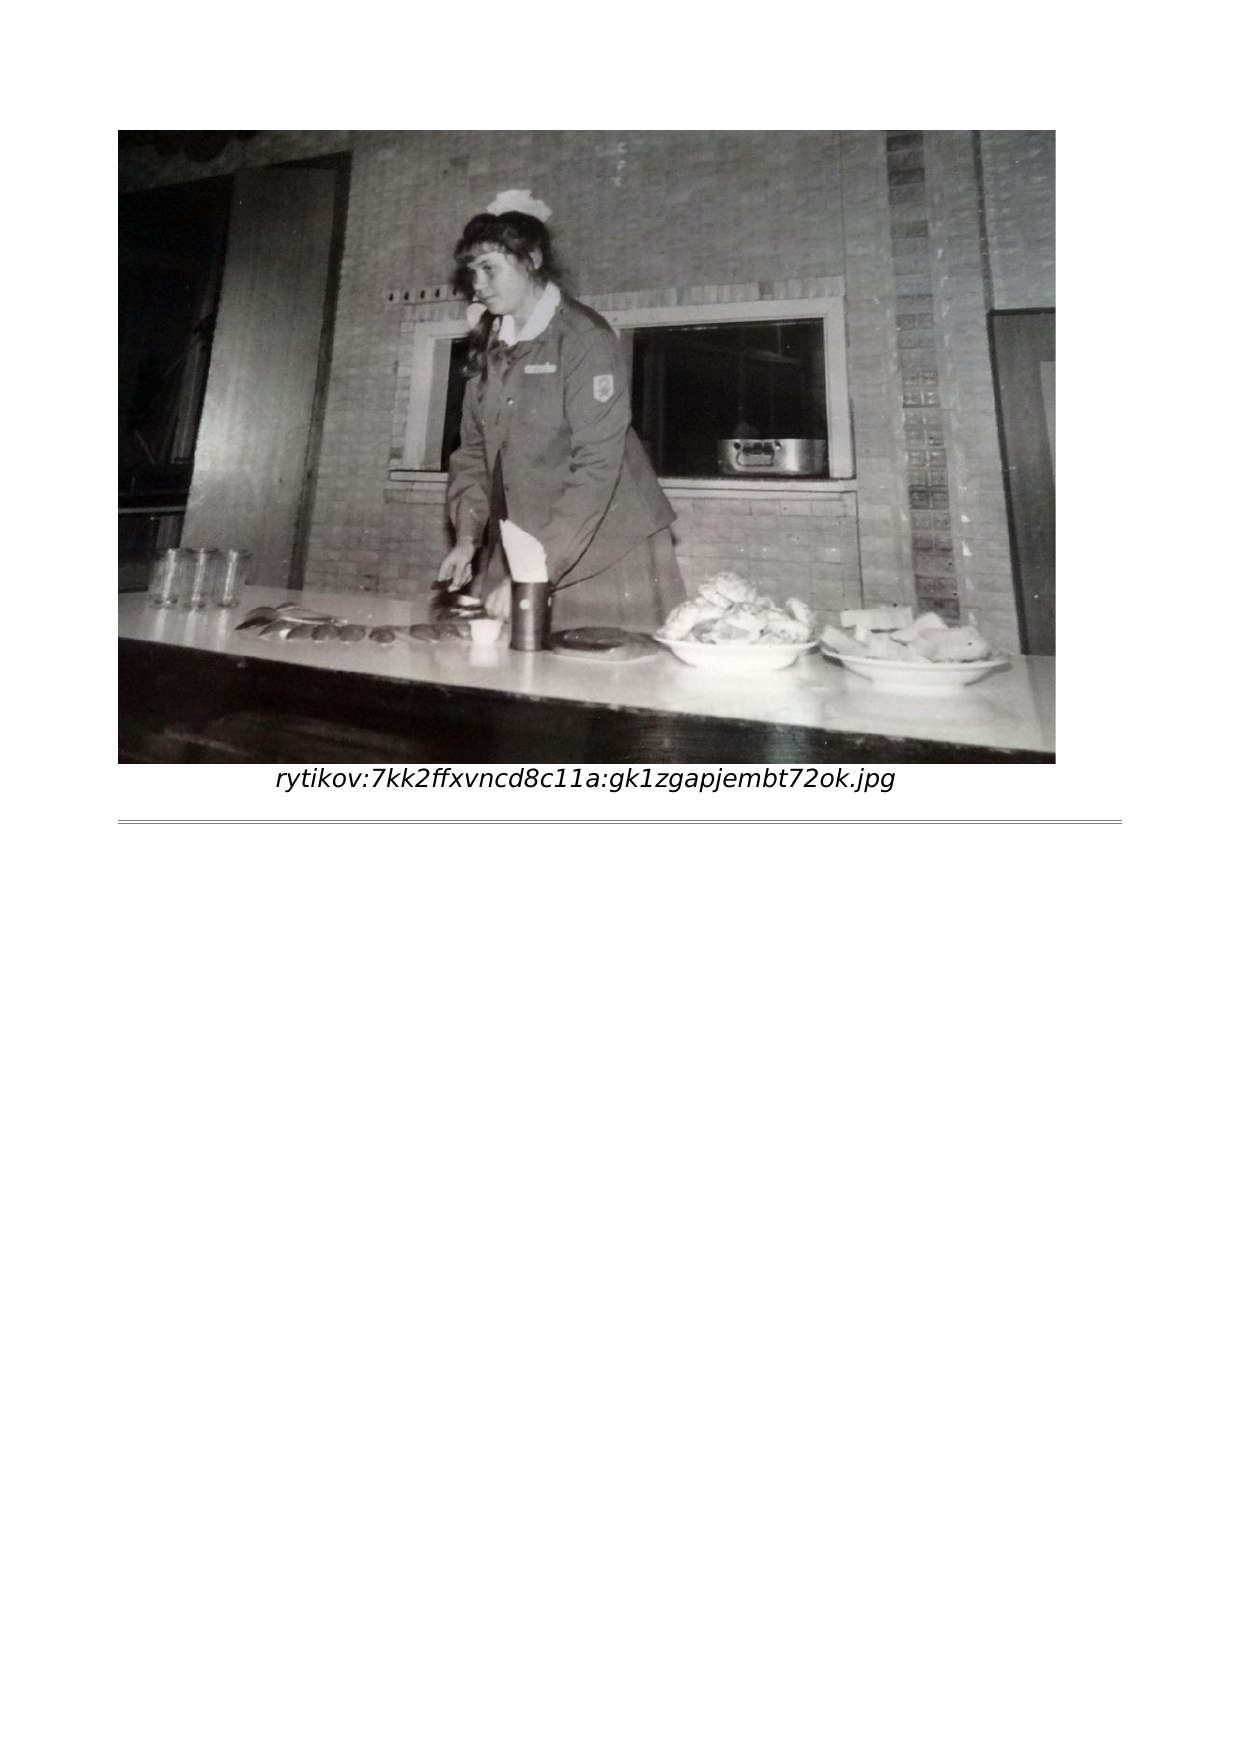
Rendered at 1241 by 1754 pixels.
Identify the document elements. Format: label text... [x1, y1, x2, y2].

text rytikov:7kk2ffxvncd8c11a:gk1zgapjembt72ok.jpg [118, 764, 1056, 793]
picture [118, 130, 1056, 764]
